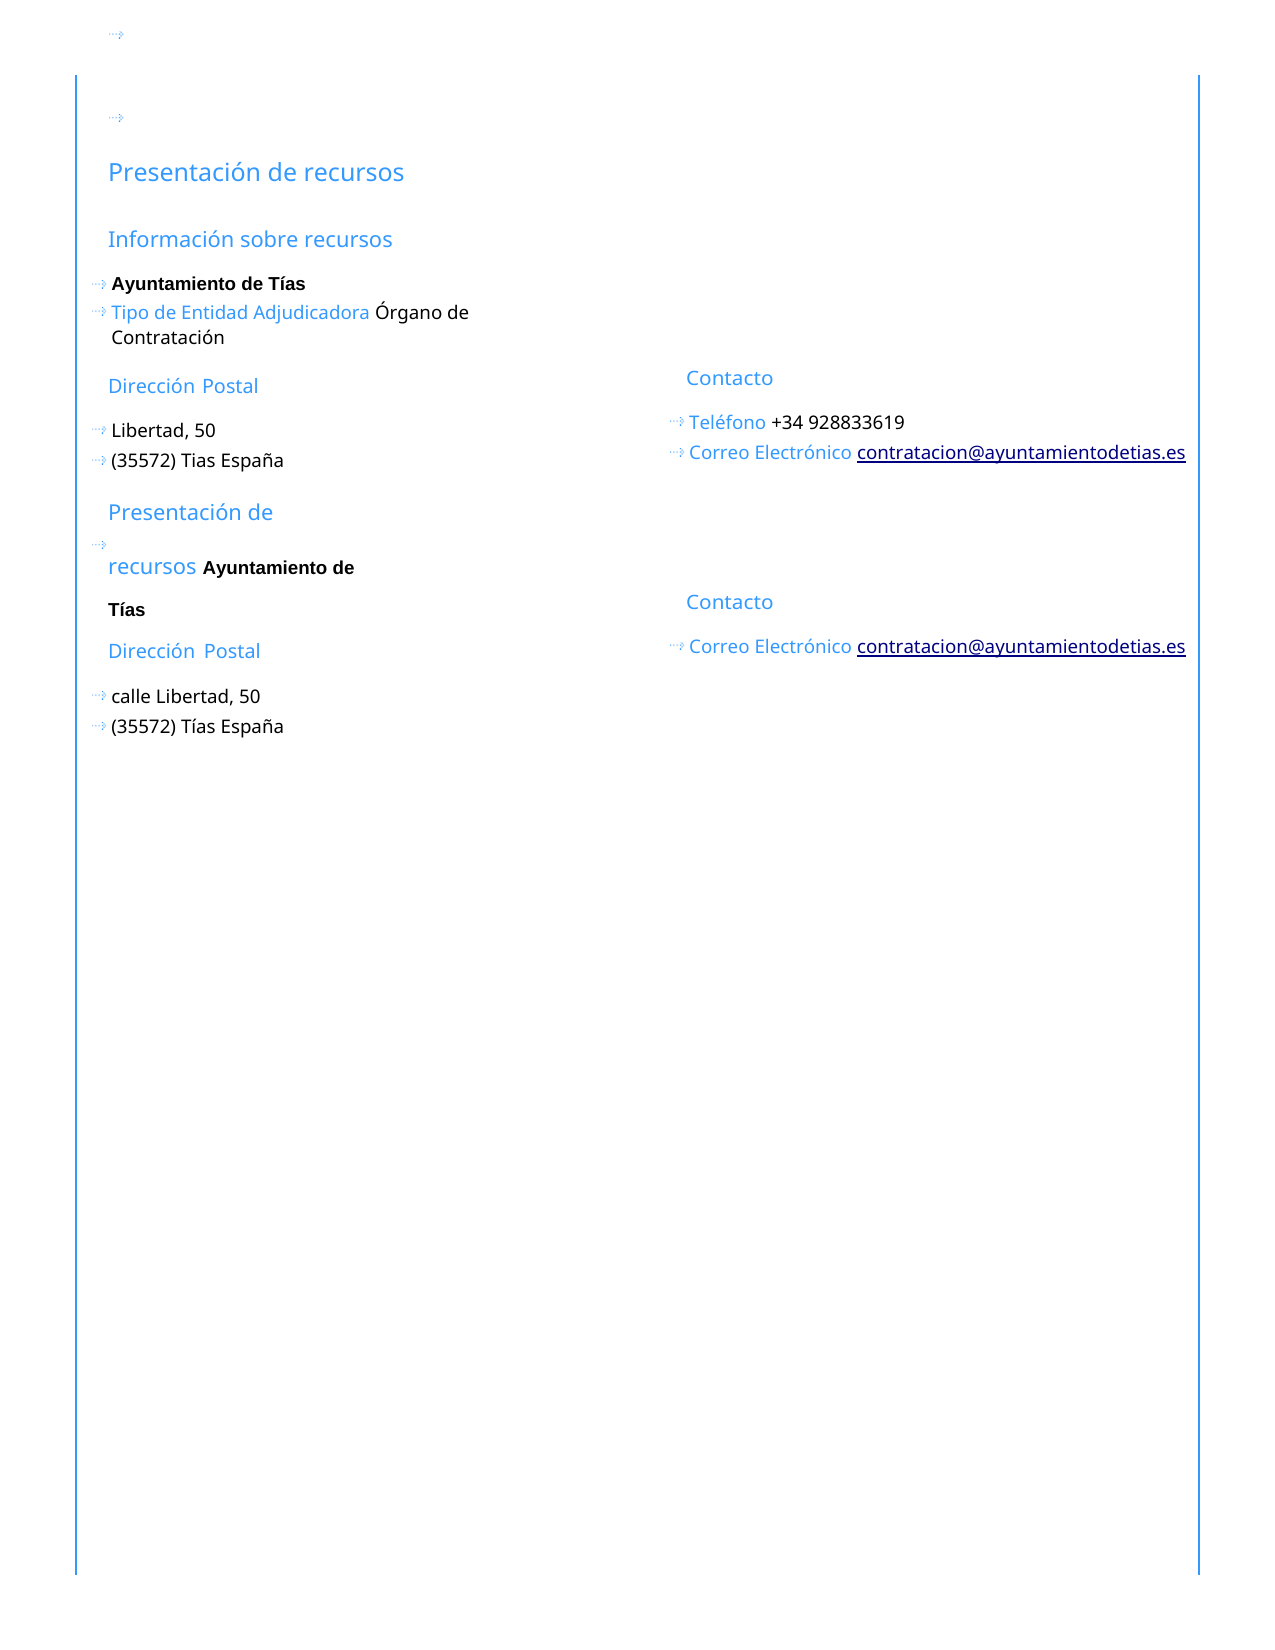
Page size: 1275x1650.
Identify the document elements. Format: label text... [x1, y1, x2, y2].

subtitle [1200, 588, 1210, 615]
text (35572) Tías España [111, 713, 567, 739]
subtitle Contacto [686, 588, 1198, 615]
text Presentación de recursos [108, 155, 1198, 189]
text Tipo de Entidad Adjudicadora Órgano de Contratación [111, 299, 567, 350]
text Libertad, 50 [111, 417, 567, 443]
text Correo Electrónico contratacion@ayuntamientodetias.es [689, 633, 1198, 659]
text Dirección Postal [108, 372, 567, 399]
text (35572) Tias España Presentación de recursos Ayuntamiento de Tías [108, 448, 358, 620]
text Correo Electrónico contratacion@ayuntamientodetias.es [689, 440, 1198, 465]
subtitle Dirección Postal [108, 638, 567, 665]
subtitle Información sobre recursos [108, 224, 567, 254]
subtitle Contacto [686, 364, 1198, 391]
text calle Libertad, 50 [111, 683, 567, 708]
subtitle Ayuntamiento de Tías [111, 272, 567, 294]
subtitle [1200, 364, 1210, 391]
text Teléfono +34 928833619 [689, 409, 1198, 435]
